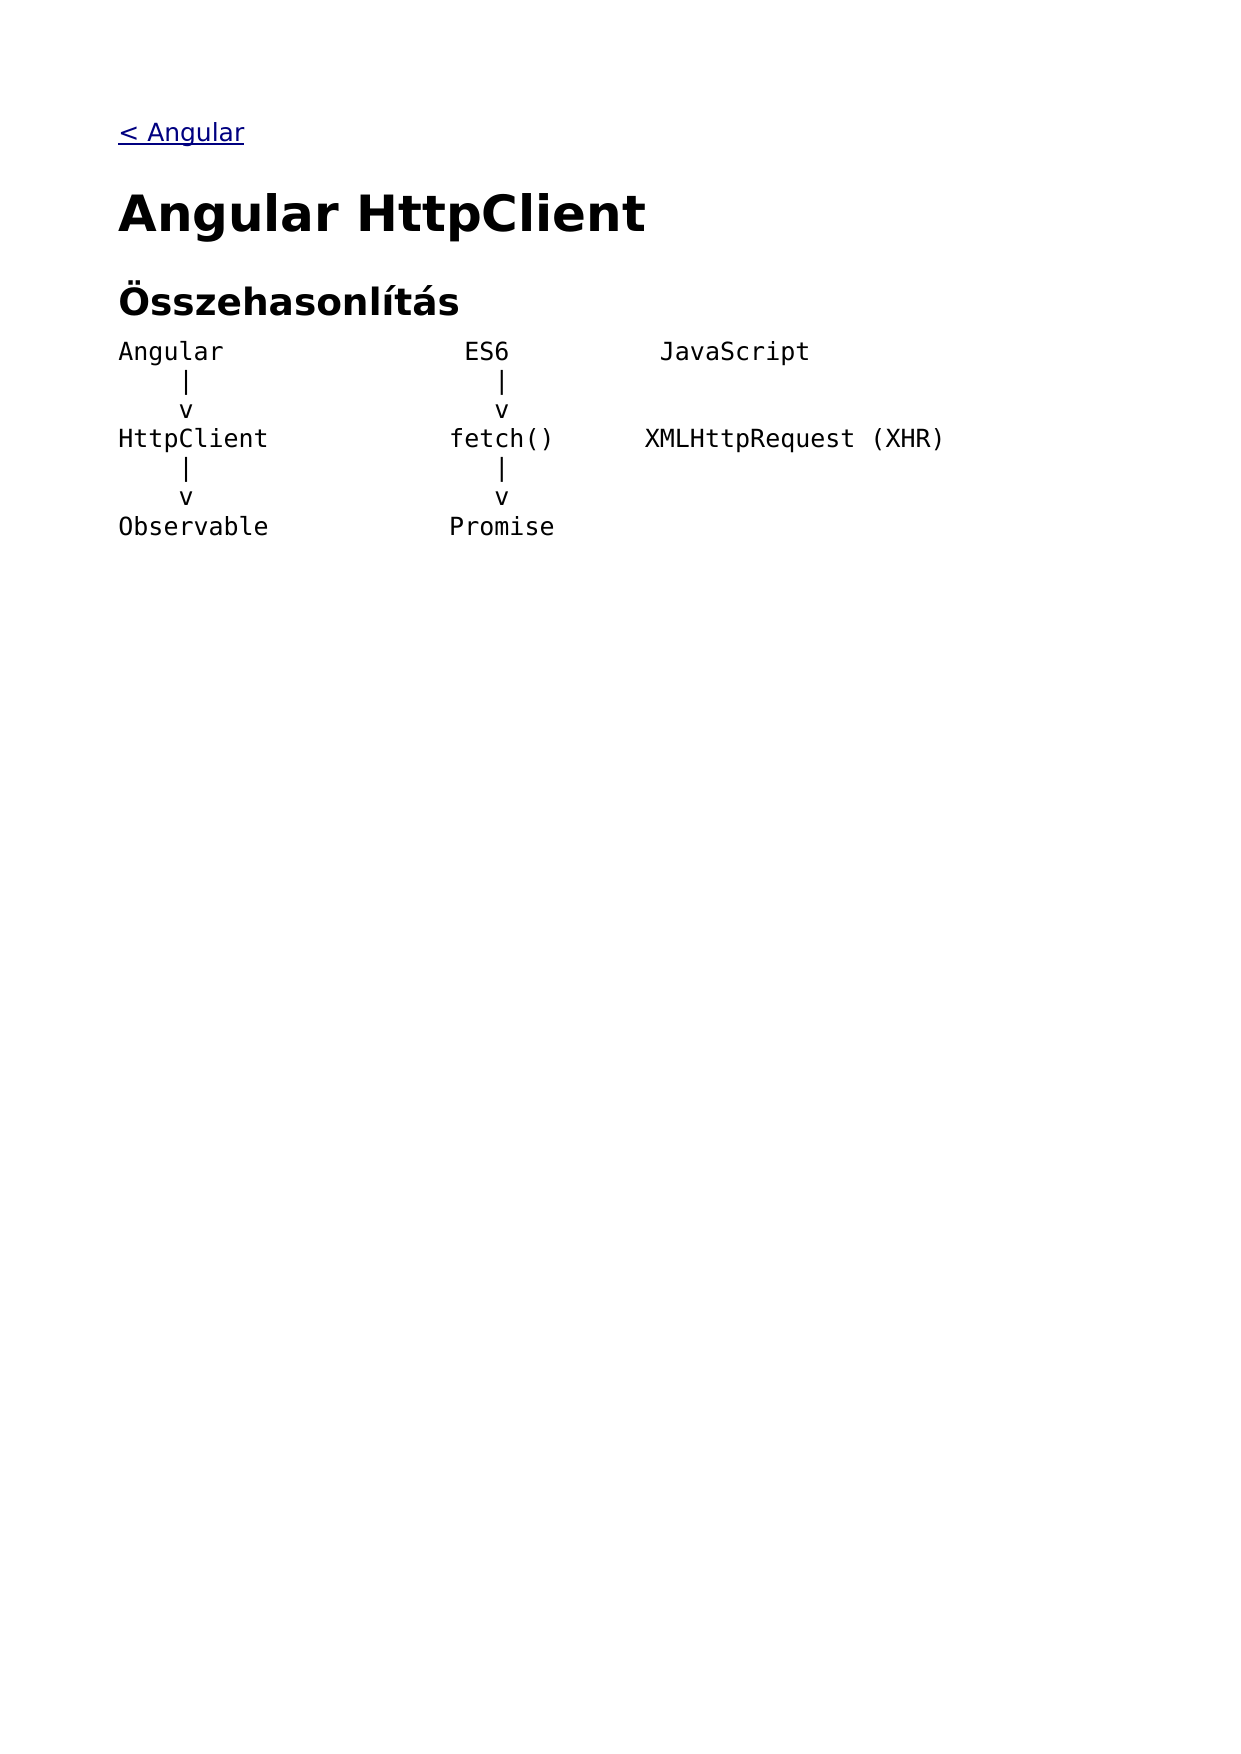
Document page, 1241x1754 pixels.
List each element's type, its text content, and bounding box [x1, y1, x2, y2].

text < Angular [118, 118, 1122, 147]
text Angular ES6 JavaScript | | v v HttpClient fetch() XMLHttpRequest (XHR) | | v v Observable Promise [118, 337, 1122, 541]
subtitle Összehasonlítás [118, 281, 1122, 324]
subtitle Angular HttpClient [118, 185, 1122, 243]
